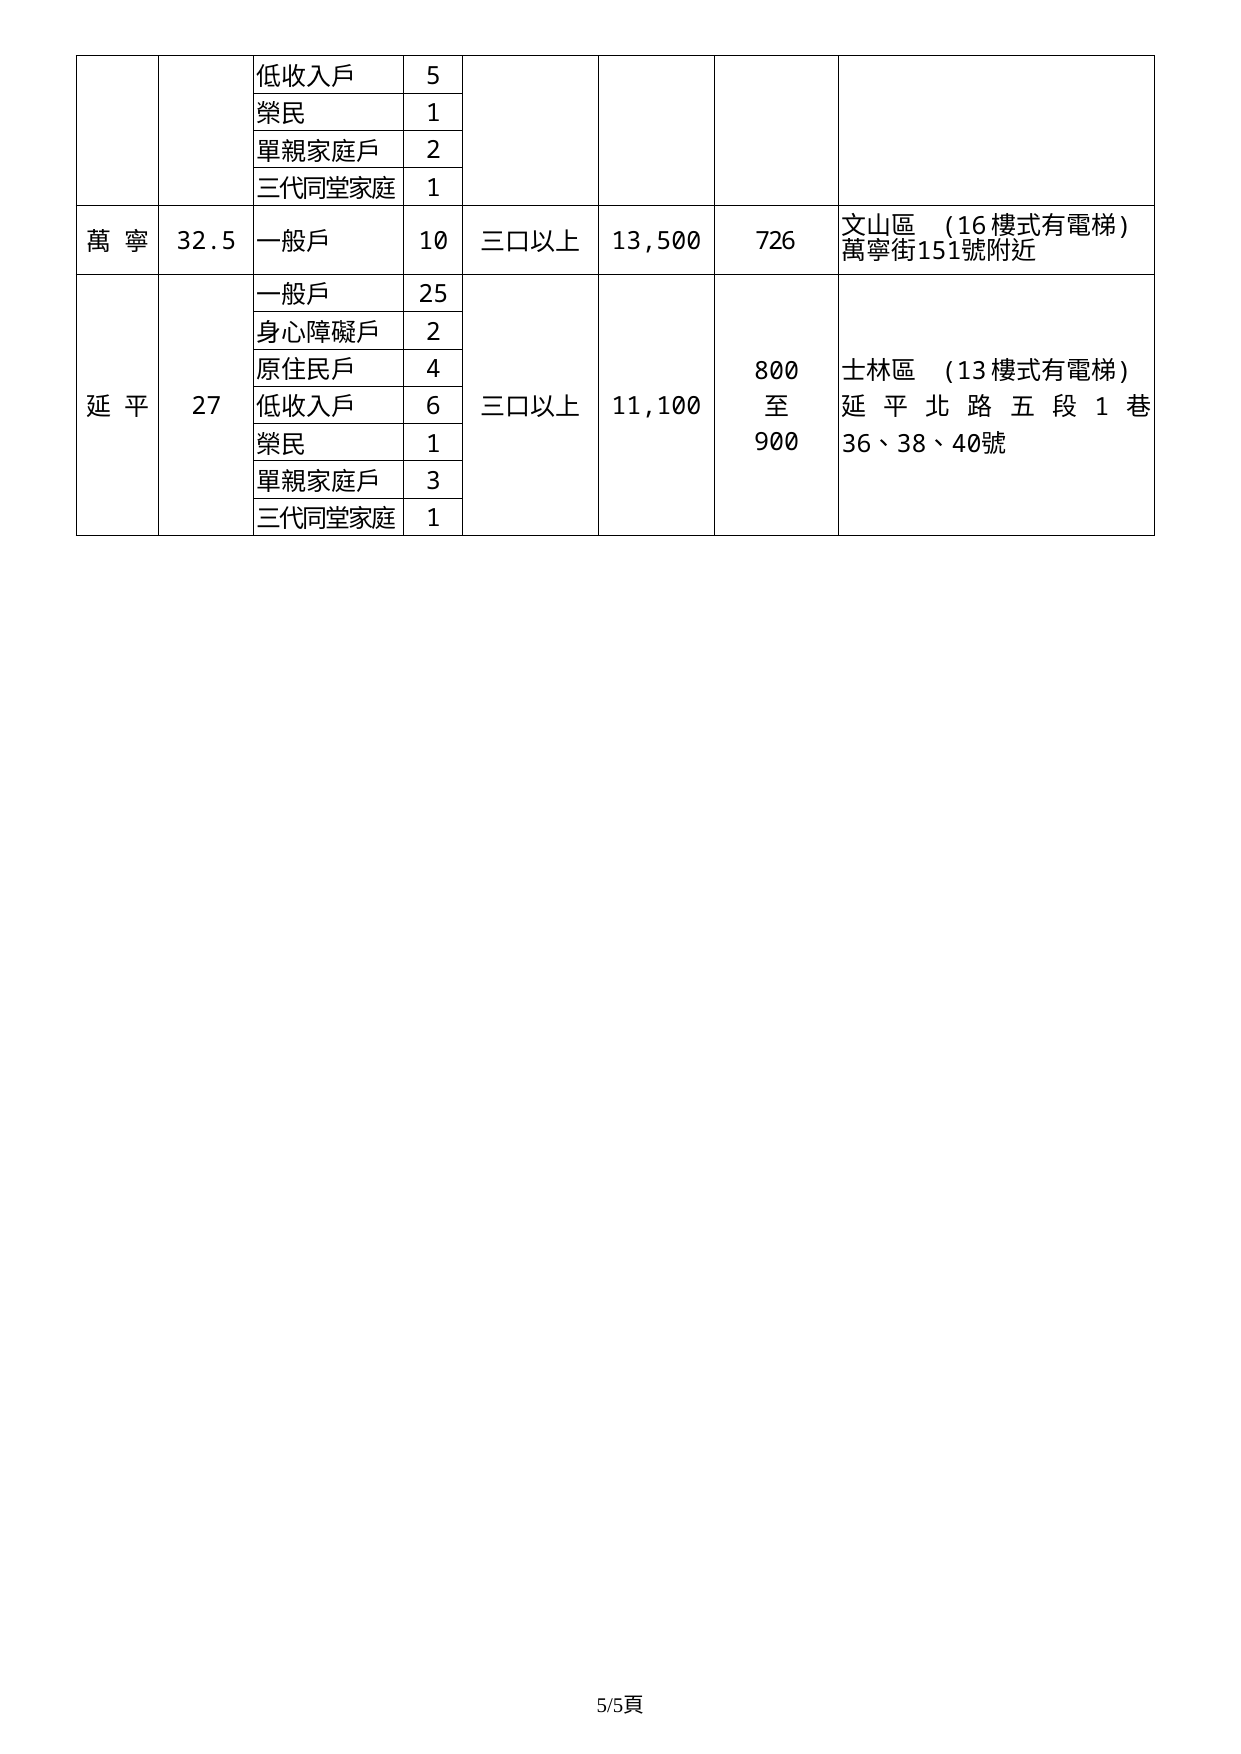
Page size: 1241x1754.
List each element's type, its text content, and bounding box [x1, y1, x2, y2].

table_cell 4 [404, 350, 462, 386]
table_cell 文山區 (16樓式有電梯) 萬寧街151號附近 [839, 206, 1154, 274]
table_cell [77, 56, 158, 204]
table_cell 1 [404, 94, 462, 130]
table_cell 1 [404, 168, 462, 204]
table_cell 榮民 [254, 94, 403, 130]
table_cell 2 [404, 312, 462, 348]
table_cell [839, 56, 1154, 204]
table_cell 25 [404, 275, 462, 311]
table_cell [463, 56, 598, 204]
table_cell 13,500 [599, 206, 714, 274]
table_cell 11,100 [599, 275, 714, 535]
table_cell 身心障礙戶 [254, 312, 403, 348]
table_cell 10 [404, 206, 462, 274]
table_cell 榮民 [254, 424, 403, 460]
table_cell 6 [404, 387, 462, 423]
table_cell 三口以上 [463, 275, 598, 535]
table_cell 三口以上 [463, 206, 598, 274]
table_cell 726 [715, 206, 838, 274]
table_cell 單親家庭戶 [254, 131, 403, 167]
table_cell 1 [404, 499, 462, 535]
table_cell 1 [404, 424, 462, 460]
table_cell [599, 56, 714, 204]
table_cell 萬 寧 [77, 206, 158, 274]
table_cell 27 [159, 275, 253, 535]
table_cell 3 [404, 461, 462, 498]
table_cell 單親家庭戶 [254, 461, 403, 498]
table_cell 800 至 900 [715, 275, 838, 535]
table_cell 一般戶 [254, 275, 403, 311]
table_cell 士林區 (13樓式有電梯) 延平北路五段1巷36、38、40號 [839, 275, 1154, 535]
table_cell 2 [404, 131, 462, 167]
table_cell 原住民戶 [254, 350, 403, 386]
table_cell 延 平 [77, 275, 158, 535]
table_cell [715, 56, 838, 204]
table_cell 32.5 [159, 206, 253, 274]
table_cell 三代同堂家庭 [254, 499, 403, 535]
table_cell 三代同堂家庭 [254, 168, 403, 204]
table_cell 低收入戶 [254, 56, 403, 93]
table_cell 低收入戶 [254, 387, 403, 423]
table_cell [159, 56, 253, 204]
table_cell 5 [404, 56, 462, 93]
table_cell 一般戶 [254, 206, 403, 274]
